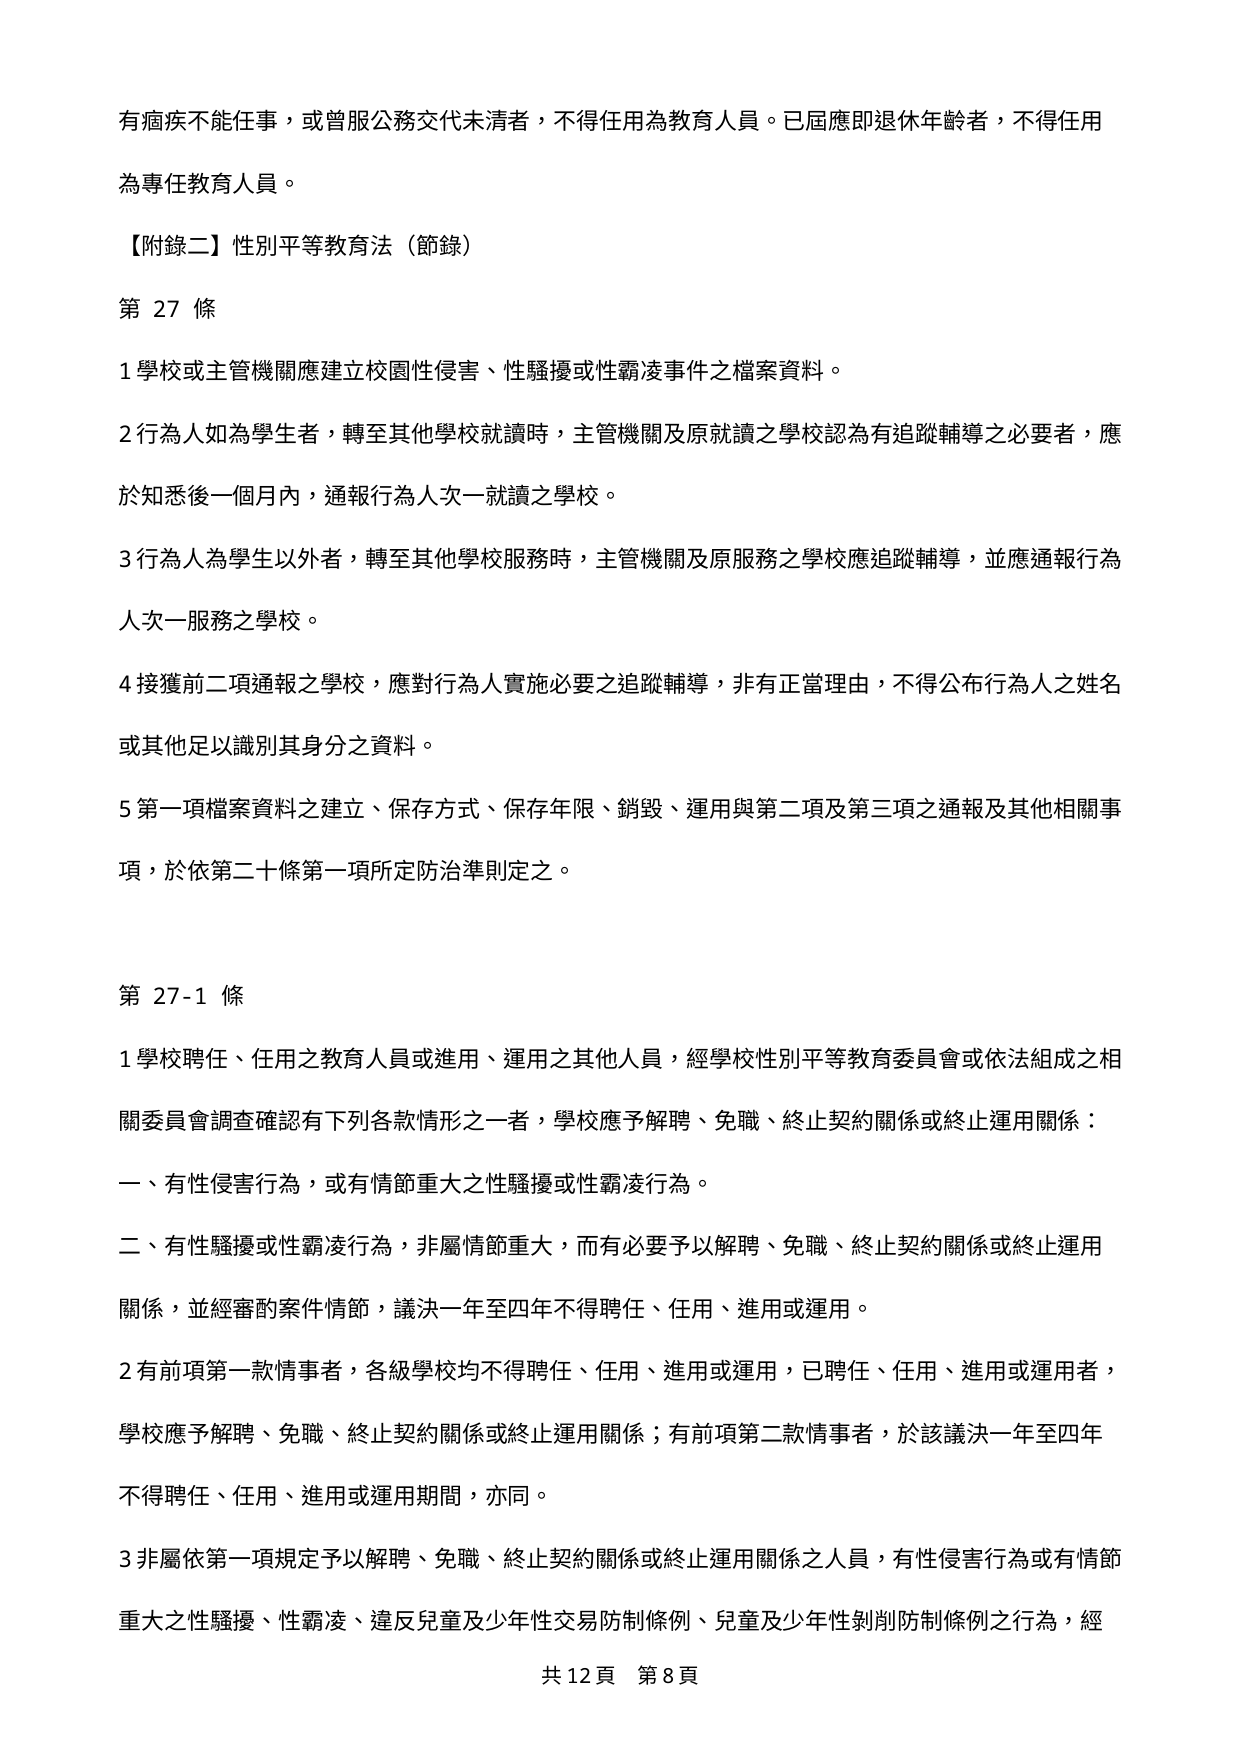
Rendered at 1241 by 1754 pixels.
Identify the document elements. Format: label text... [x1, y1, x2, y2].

text 1學校聘任、任用之教育人員或進用、運用之其他人員，經學校性別平等教育委員會或依法組成之相關委員會調查確認有下列各款情形之一者，學校應予解聘、免職、終止契約關係或終止運用關係： [118, 1016, 1122, 1141]
text 第 27-1 條 [118, 953, 1122, 1016]
text 第 27 條 [118, 266, 1122, 328]
text 【附錄二】性別平等教育法（節錄） [118, 203, 1122, 266]
text 3行為人為學生以外者，轉至其他學校服務時，主管機關及原服務之學校應追蹤輔導，並應通報行為人次一服務之學校。 [118, 516, 1122, 641]
text 3非屬依第一項規定予以解聘、免職、終止契約關係或終止運用關係之人員，有性侵害行為或有情節重大之性騷擾、性霸凌、違反兒童及少年性交易防制條例、兒童及少年性剝削防制條例之行為，經 [118, 1516, 1122, 1641]
text 4接獲前二項通報之學校，應對行為人實施必要之追蹤輔導，非有正當理由，不得公布行為人之姓名或其他足以識別其身分之資料。 [118, 641, 1122, 766]
text 二、有性騷擾或性霸凌行為，非屬情節重大，而有必要予以解聘、免職、終止契約關係或終止運用關係，並經審酌案件情節，議決一年至四年不得聘任、任用、進用或運用。 [118, 1203, 1122, 1328]
text 2行為人如為學生者，轉至其他學校就讀時，主管機關及原就讀之學校認為有追蹤輔導之必要者，應於知悉後一個月內，通報行為人次一就讀之學校。 [118, 391, 1122, 516]
text 1學校或主管機關應建立校園性侵害、性騷擾或性霸凌事件之檔案資料。 [118, 328, 1122, 391]
text 一、有性侵害行為，或有情節重大之性騷擾或性霸凌行為。 [118, 1141, 1122, 1203]
text 2有前項第一款情事者，各級學校均不得聘任、任用、進用或運用，已聘任、任用、進用或運用者，學校應予解聘、免職、終止契約關係或終止運用關係；有前項第二款情事者，於該議決一年至四年不得聘任、任用、進用或運用期間，亦同。 [118, 1328, 1122, 1516]
text 有痼疾不能任事，或曾服公務交代未清者，不得任用為教育人員。已屆應即退休年齡者，不得任用為專任教育人員。 [118, 78, 1122, 203]
text 5第一項檔案資料之建立、保存方式、保存年限、銷毀、運用與第二項及第三項之通報及其他相關事項，於依第二十條第一項所定防治準則定之。 [118, 766, 1122, 891]
